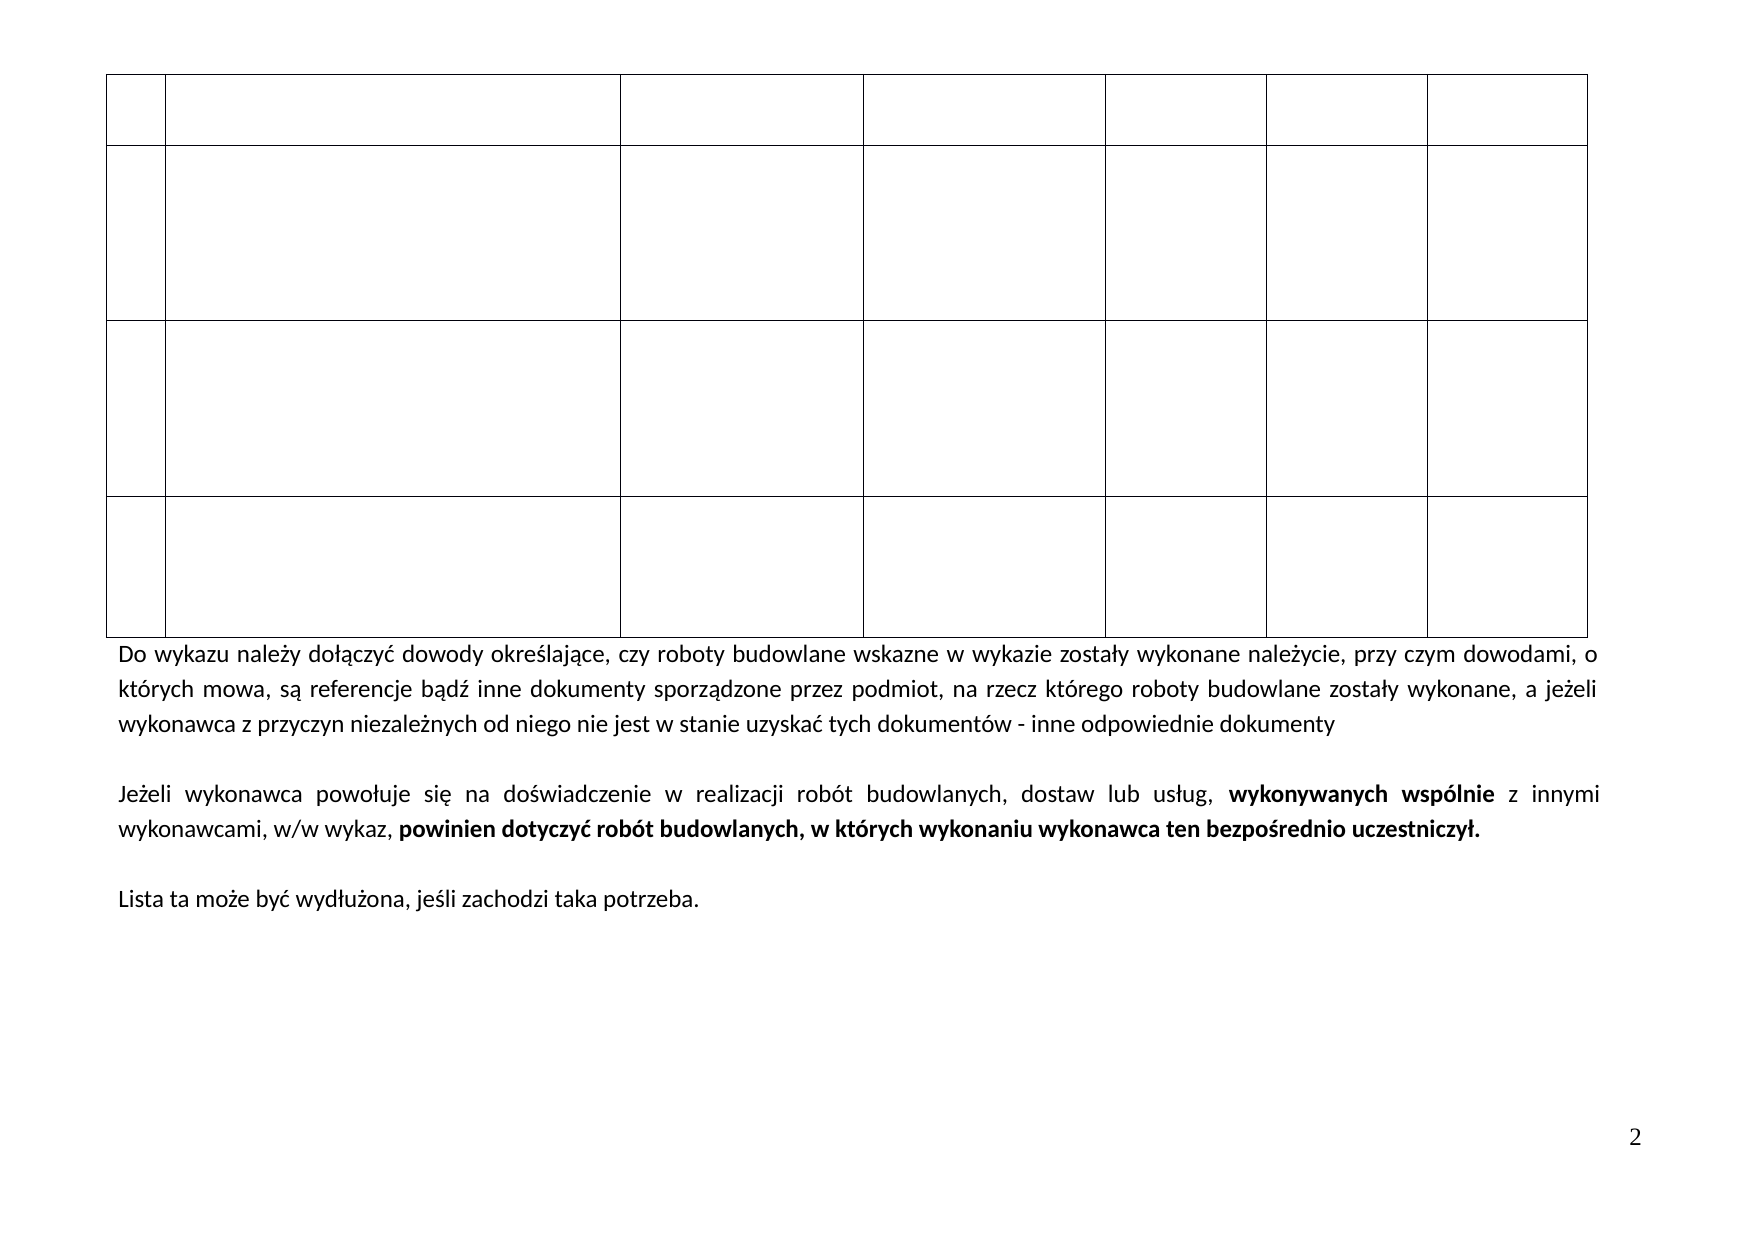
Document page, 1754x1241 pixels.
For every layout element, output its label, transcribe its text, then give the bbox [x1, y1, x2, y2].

table_cell [107, 321, 165, 496]
table_cell [1428, 497, 1587, 637]
table_cell [621, 75, 863, 144]
table_cell [1428, 146, 1587, 320]
table_cell [864, 75, 1105, 144]
table_cell [621, 321, 863, 496]
table_cell [1267, 146, 1427, 320]
table_cell [107, 75, 165, 144]
table_cell [1267, 497, 1427, 637]
table_cell [166, 497, 620, 637]
text Lista ta może być wydłużona, jeśli zachodzi taka potrzeba. [118, 883, 1642, 914]
table_cell [1428, 321, 1587, 496]
table_cell [864, 146, 1105, 320]
table_cell [621, 146, 863, 320]
text Jeżeli wykonawca powołuje się na doświadczenie w realizacji robót budowlanych, dostaw lub usług, wykonywanych wspólnie z innymi wykonawcami, w/w wykaz, powinien dotyczyć robót budowlanych, w których wykonaniu wykonawca ten bezpośrednio uczestniczył. [118, 778, 1600, 844]
table_cell [621, 497, 863, 637]
table_cell [166, 321, 620, 496]
table_cell [1428, 75, 1587, 144]
table_cell [107, 146, 165, 320]
table_cell [107, 497, 165, 637]
table_cell [1106, 497, 1266, 637]
table_cell [1106, 321, 1266, 496]
table_cell [166, 146, 620, 320]
table_cell [1267, 75, 1427, 144]
table_cell [864, 321, 1105, 496]
table_cell [864, 497, 1105, 637]
table_cell [166, 75, 620, 144]
table_cell [1267, 321, 1427, 496]
table_cell [1106, 146, 1266, 320]
text Do wykazu należy dołączyć dowody określające, czy roboty budowlane wskazne w wykazie zostały wykonane należycie, przy czym dowodami, o których mowa, są referencje bądź inne dokumenty sporządzone przez podmiot, na rzecz którego roboty budowlane zostały wykonane, a jeżeli wykonawca z przyczyn niezależnych od niego nie jest w stanie uzyskać tych dokumentów - inne odpowiednie dokumenty [118, 638, 1600, 739]
table_cell [1106, 75, 1266, 144]
